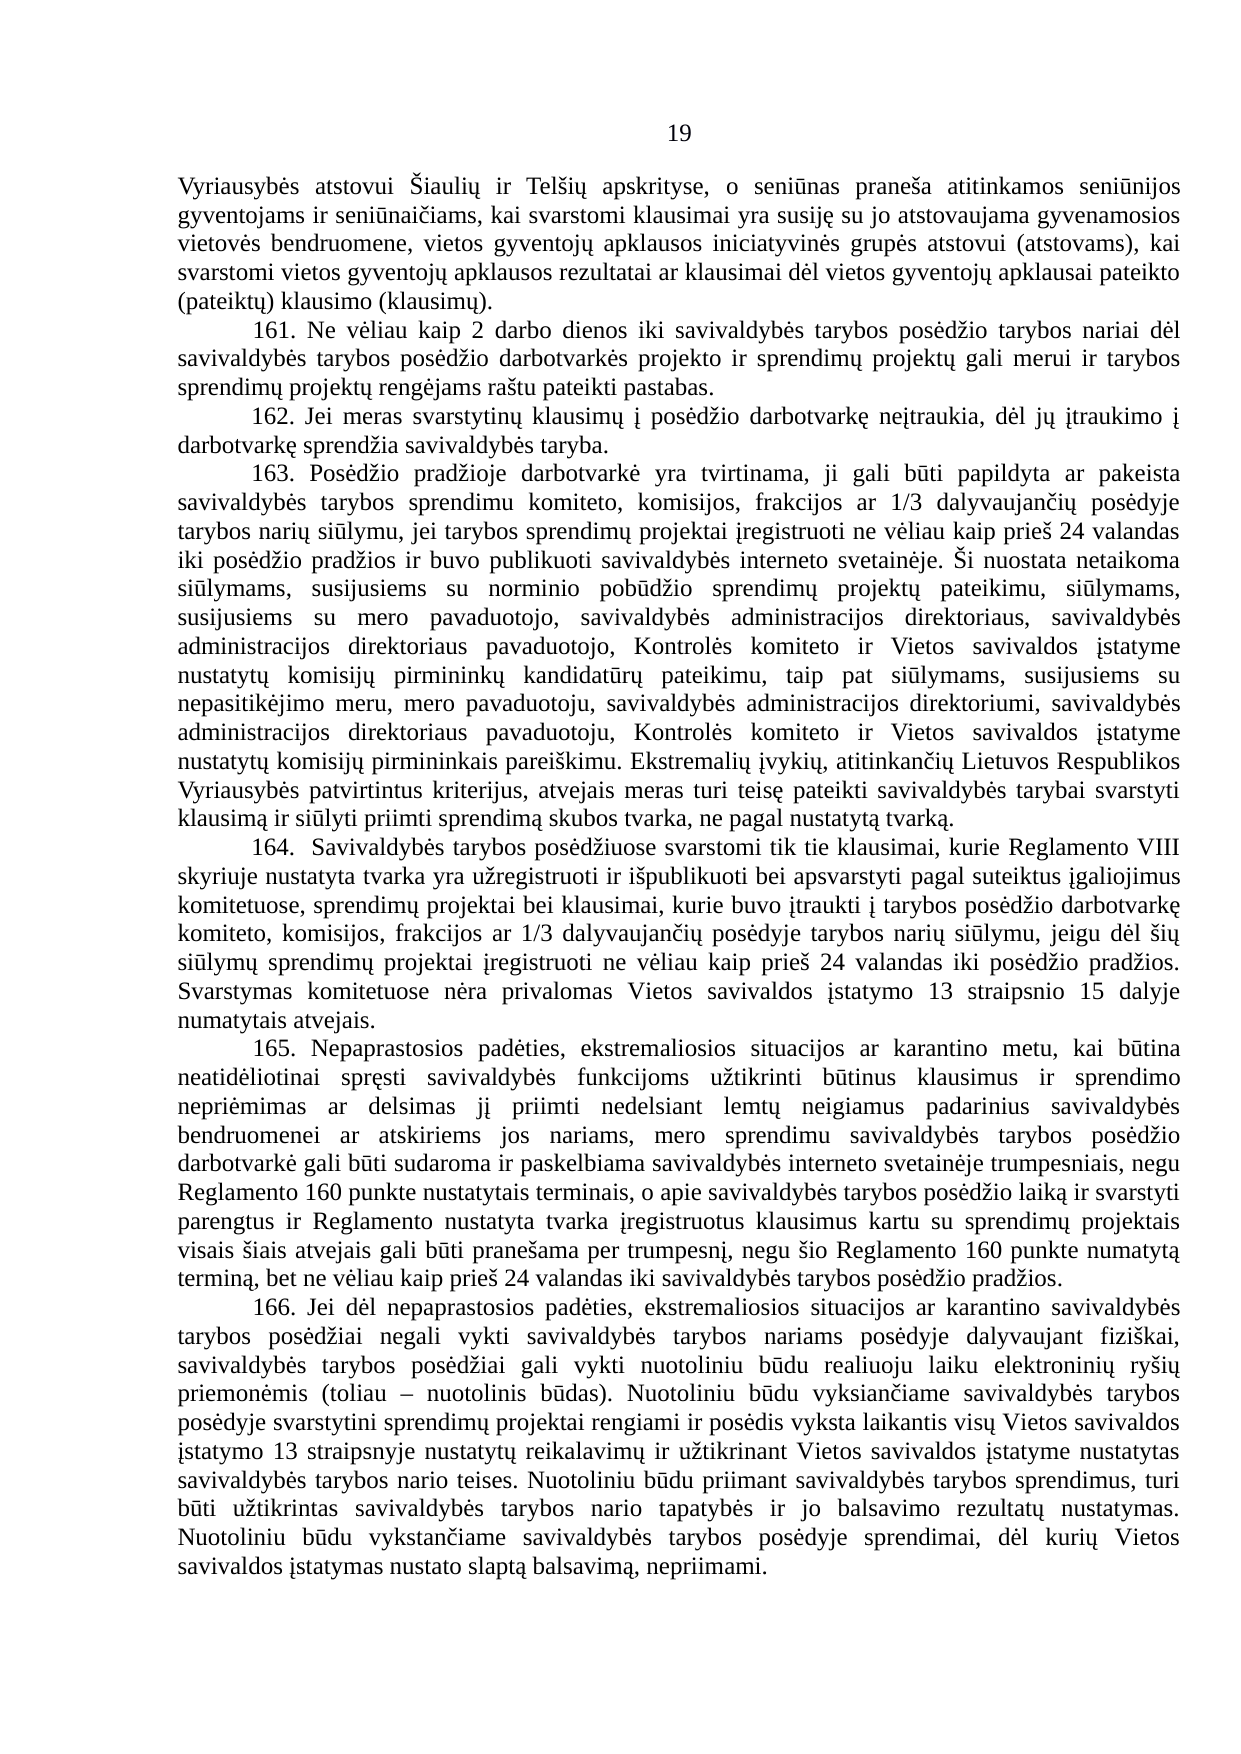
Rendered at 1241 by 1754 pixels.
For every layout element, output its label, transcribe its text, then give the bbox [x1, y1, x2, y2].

text 165. Nepaprastosios padėties, ekstremaliosios situacijos ar karantino metu, kai būtina neatidėliotinai spręsti savivaldybės funkcijoms užtikrinti būtinus klausimus ir sprendimo nepriėmimas ar delsimas jį priimti nedelsiant lemtų neigiamus padarinius savivaldybės bendruomenei ar atskiriems jos nariams, mero sprendimu savivaldybės tarybos posėdžio darbotvarkė gali būti sudaroma ir paskelbiama savivaldybės interneto svetainėje trumpesniais, negu Reglamento 160 punkte nustatytais terminais, o apie savivaldybės tarybos posėdžio laiką ir svarstyti parengtus ir Reglamento nustatyta tvarka įregistruotus klausimus kartu su sprendimų projektais visais šiais atvejais gali būti pranešama per trumpesnį, negu šio Reglamento 160 punkte numatytą terminą, bet ne vėliau kaip prieš 24 valandas iki savivaldybės tarybos posėdžio pradžios. [177, 1033, 1181, 1292]
text 164. Savivaldybės tarybos posėdžiuose svarstomi tik tie klausimai, kurie Reglamento VIII skyriuje nustatyta tvarka yra užregistruoti ir išpublikuoti bei apsvarstyti pagal suteiktus įgaliojimus komitetuose, sprendimų projektai bei klausimai, kurie buvo įtraukti į tarybos posėdžio darbotvarkę komiteto, komisijos, frakcijos ar 1/3 dalyvaujančių posėdyje tarybos narių siūlymu, jeigu dėl šių siūlymų sprendimų projektai įregistruoti ne vėliau kaip prieš 24 valandas iki posėdžio pradžios. Svarstymas komitetuose nėra privalomas Vietos savivaldos įstatymo 13 straipsnio 15 dalyje numatytais atvejais. [177, 832, 1181, 1033]
text 163. Posėdžio pradžioje darbotvarkė yra tvirtinama, ji gali būti papildyta ar pakeista savivaldybės tarybos sprendimu komiteto, komisijos, frakcijos ar 1/3 dalyvaujančių posėdyje tarybos narių siūlymu, jei tarybos sprendimų projektai įregistruoti ne vėliau kaip prieš 24 valandas iki posėdžio pradžios ir buvo publikuoti savivaldybės interneto svetainėje. Ši nuostata netaikoma siūlymams, susijusiems su norminio pobūdžio sprendimų projektų pateikimu, siūlymams, susijusiems su mero pavaduotojo, savivaldybės administracijos direktoriaus, savivaldybės administracijos direktoriaus pavaduotojo, Kontrolės komiteto ir Vietos savivaldos įstatyme nustatytų komisijų pirmininkų kandidatūrų pateikimu, taip pat siūlymams, susijusiems su nepasitikėjimo meru, mero pavaduotoju, savivaldybės administracijos direktoriumi, savivaldybės administracijos direktoriaus pavaduotoju, Kontrolės komiteto ir Vietos savivaldos įstatyme nustatytų komisijų pirmininkais pareiškimu. Ekstremalių įvykių, atitinkančių Lietuvos Respublikos Vyriausybės patvirtintus kriterijus, atvejais meras turi teisę pateikti savivaldybės tarybai svarstyti klausimą ir siūlyti priimti sprendimą skubos tvarka, ne pagal nustatytą tvarką. [177, 458, 1181, 832]
text 161. Ne vėliau kaip 2 darbo dienos iki savivaldybės tarybos posėdžio tarybos nariai dėl savivaldybės tarybos posėdžio darbotvarkės projekto ir sprendimų projektų gali merui ir tarybos sprendimų projektų rengėjams raštu pateikti pastabas. [177, 315, 1181, 401]
text 166. Jei dėl nepaprastosios padėties, ekstremaliosios situacijos ar karantino savivaldybės tarybos posėdžiai negali vykti savivaldybės tarybos nariams posėdyje dalyvaujant fiziškai, savivaldybės tarybos posėdžiai gali vykti nuotoliniu būdu realiuoju laiku elektroninių ryšių priemonėmis (toliau – nuotolinis būdas). Nuotoliniu būdu vyksiančiame savivaldybės tarybos posėdyje svarstytini sprendimų projektai rengiami ir posėdis vyksta laikantis visų Vietos savivaldos įstatymo 13 straipsnyje nustatytų reikalavimų ir užtikrinant Vietos savivaldos įstatyme nustatytas savivaldybės tarybos nario teises. Nuotoliniu būdu priimant savivaldybės tarybos sprendimus, turi būti užtikrintas savivaldybės tarybos nario tapatybės ir jo balsavimo rezultatų nustatymas. Nuotoliniu būdu vykstančiame savivaldybės tarybos posėdyje sprendimai, dėl kurių Vietos savivaldos įstatymas nustato slaptą balsavimą, nepriimami. [177, 1292, 1181, 1580]
text Vyriausybės atstovui Šiaulių ir Telšių apskrityse, o seniūnas praneša atitinkamos seniūnijos gyventojams ir seniūnaičiams, kai svarstomi klausimai yra susiję su jo atstovaujama gyvenamosios vietovės bendruomene, vietos gyventojų apklausos iniciatyvinės grupės atstovui (atstovams), kai svarstomi vietos gyventojų apklausos rezultatai ar klausimai dėl vietos gyventojų apklausai pateikto (pateiktų) klausimo (klausimų). [177, 171, 1181, 315]
text 162. Jei meras svarstytinų klausimų į posėdžio darbotvarkę neįtraukia, dėl jų įtraukimo į darbotvarkę sprendžia savivaldybės taryba. [177, 401, 1181, 458]
